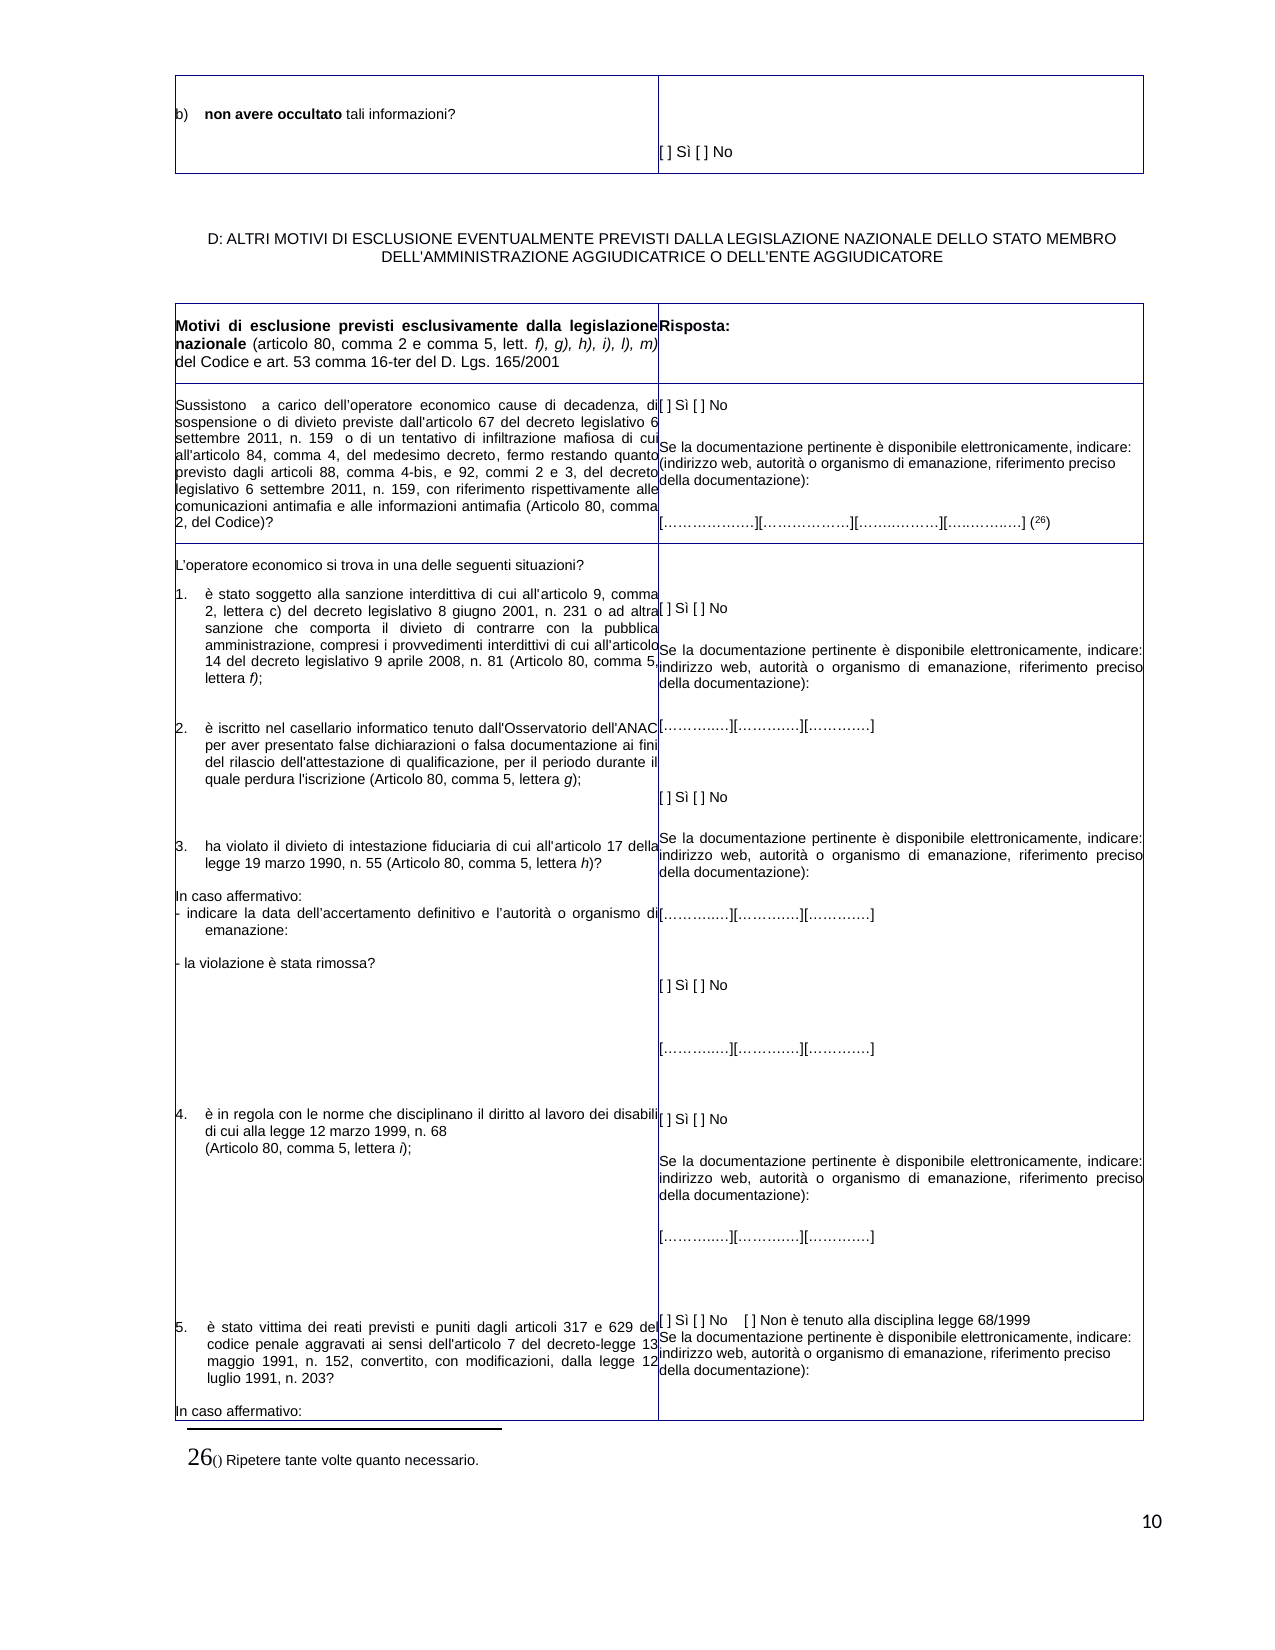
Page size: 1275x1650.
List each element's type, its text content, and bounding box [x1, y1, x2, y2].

table_header Risposta: [659, 304, 1143, 383]
table_cell Sussistono a carico dell’operatore economico cause di decadenza, di sospensione o di divieto previste dall'articolo 67 del decreto legislativo 6 settembre 2011, n. 159 o di un tentativo di infiltrazione mafiosa di cui all'articolo 84, comma 4, del medesimo decreto, fermo restando quanto previsto dagli articoli 88, comma 4-bis, e 92, commi 2 e 3, del decreto legislativo 6 settembre 2011, n. 159, con riferimento rispettivamente alle comunicazioni antimafia e alle informazioni antimafia (Articolo 80, comma 2, del Codice)? [176, 384, 658, 543]
table_cell b) non avere occultato tali informazioni? [176, 76, 658, 173]
table_cell L’operatore economico si trova in una delle seguenti situazioni? è stato soggetto alla sanzione interdittiva di cui all'articolo 9, comma 2, lettera c) del decreto legislativo 8 giugno 2001, n. 231 o ad altra sanzione che comporta il divieto di contrarre con la pubblica amministrazione, compresi i provvedimenti interdittivi di cui all'articolo 14 del decreto legislativo 9 aprile 2008, n. 81 (Articolo 80, comma 5, lettera f); è iscritto nel casellario informatico tenuto dall'Osservatorio dell'ANAC per aver presentato false dichiarazioni o falsa documentazione ai fini del rilascio dell'attestazione di qualificazione, per il periodo durante il quale perdura l'iscrizione (Articolo 80, comma 5, lettera g); ha violato il divieto di intestazione fiduciaria di cui all'articolo 17 della legge 19 marzo 1990, n. 55 (Articolo 80, comma 5, lettera h)? In caso affermativo: - indicare la data dell’accertamento definitivo e l’autorità o organismo di emanazione: - la violazione è stata rimossa? è in regola con le norme che disciplinano il diritto al lavoro dei disabili di cui alla legge 12 marzo 1999, n. 68 (Articolo 80, comma 5, lettera i); è stato vittima dei reati previsti e puniti dagli articoli 317 e 629 del codice penale aggravati ai sensi dell'articolo 7 del decreto-legge 13 maggio 1991, n. 152, convertito, con modificazioni, dalla legge 12 luglio 1991, n. 203? In caso affermativo: [176, 544, 658, 1420]
table_cell [ ] Sì [ ] No Se la documentazione pertinente è disponibile elettronicamente, indicare: indirizzo web, autorità o organismo di emanazione, riferimento preciso della documentazione): [………..…][……….…][……….…] [ ] Sì [ ] No Se la documentazione pertinente è disponibile elettronicamente, indicare: indirizzo web, autorità o organismo di emanazione, riferimento preciso della documentazione): [………..…][……….…][……….…] [ ] Sì [ ] No [………..…][……….…][……….…] [ ] Sì [ ] No Se la documentazione pertinente è disponibile elettronicamente, indicare: indirizzo web, autorità o organismo di emanazione, riferimento preciso della documentazione): [………..…][……….…][……….…] [ ] Sì [ ] No [ ] Non è tenuto alla disciplina legge 68/1999 Se la documentazione pertinente è disponibile elettronicamente, indicare: indirizzo web, autorità o organismo di emanazione, riferimento preciso della documentazione): [659, 544, 1143, 1420]
table_cell [ ] Sì [ ] No [659, 76, 1143, 173]
table_header Motivi di esclusione previsti esclusivamente dalla legislazione nazionale (articolo 80, comma 2 e comma 5, lett. f), g), h), i), l), m) del Codice e art. 53 comma 16-ter del D. Lgs. 165/2001 [176, 304, 658, 383]
table_cell [ ] Sì [ ] No Se la documentazione pertinente è disponibile elettronicamente, indicare: (indirizzo web, autorità o organismo di emanazione, riferimento preciso della documentazione): […………….…][………………][……..………][…..……..…] () [659, 384, 1143, 543]
title D: Altri motivi di esclusione eventualmente previsti dalla legislazione nazionale dello Stato membro dell'amministrazione aggiudicatrice o dell'ente aggiudicatore [187, 229, 1137, 265]
